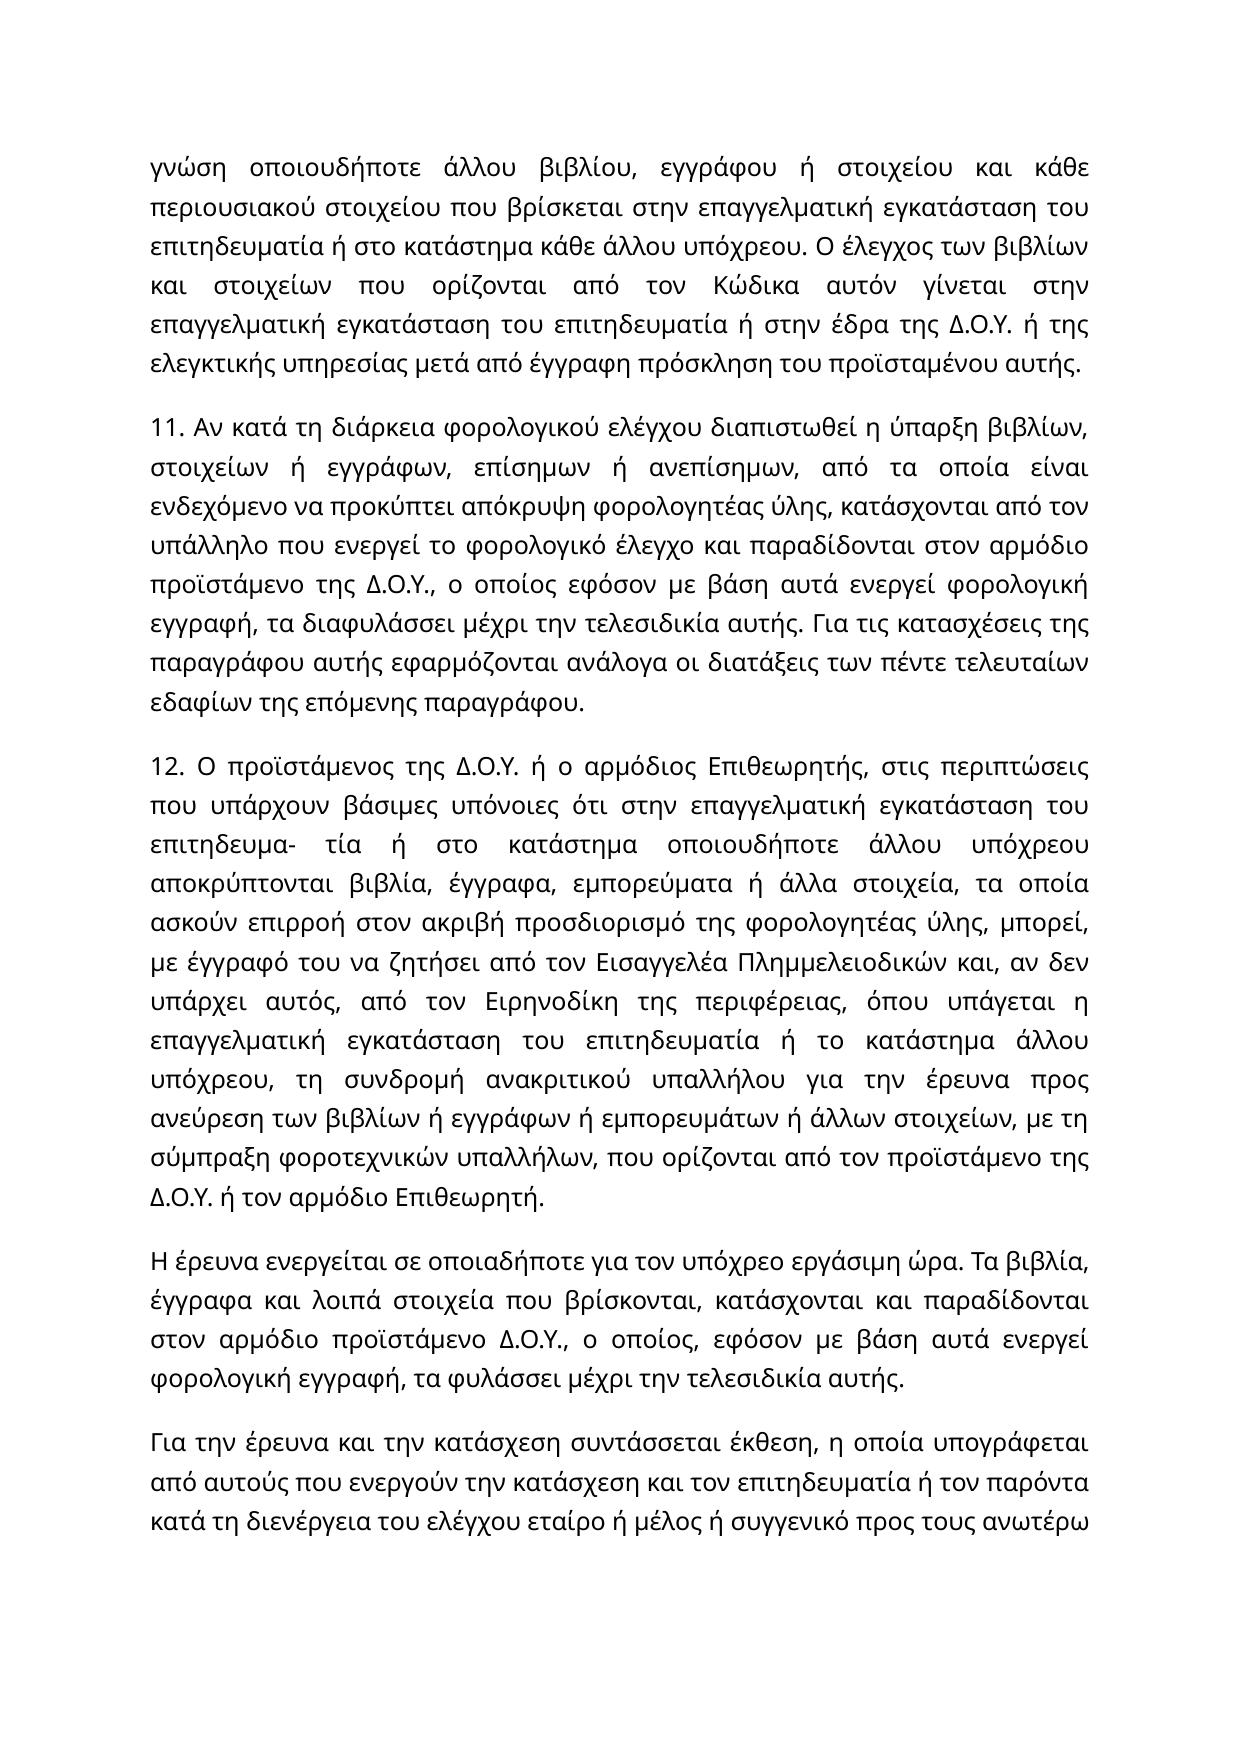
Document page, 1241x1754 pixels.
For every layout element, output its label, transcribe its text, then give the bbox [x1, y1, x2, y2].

text 11. Αν κατά τη διάρκεια φορολογικού ελέγχου διαπιστωθεί η ύπαρξη βιβλίων, στοιχείων ή εγγράφων, επίσημων ή ανεπίσημων, από τα οποία είναι ενδεχόμενο να προκύπτει απόκρυψη φορολογητέας ύλης, κατάσχονται από τον υπάλληλο που ενεργεί το φορολογικό έλεγχο και παραδίδονται στον αρμόδιο προϊστάμενο της Δ.Ο.Υ., ο οποίος εφόσον με βάση αυτά ενεργεί φορολογική εγγραφή, τα διαφυλάσσει μέχρι την τελεσιδικία αυτής. Για τις κατασχέσεις της παραγράφου αυτής εφαρμόζονται ανάλογα οι διατάξεις των πέντε τελευταίων εδαφίων της επόμενης παραγράφου. [150, 410, 1090, 718]
text 12. Ο προϊστάμενος της Δ.Ο.Υ. ή ο αρμόδιος Επιθεωρητής, στις περιπτώσεις που υπάρχουν βάσιμες υπόνοιες ότι στην επαγγελματική εγκατάσταση του επιτηδευμα- τία ή στο κατάστημα οποιουδήποτε άλλου υπόχρεου αποκρύπτονται βιβλία, έγγραφα, εμπορεύματα ή άλλα στοιχεία, τα οποία ασκούν επιρροή στον ακριβή προσδιορισμό της φορολογητέας ύλης, μπορεί, με έγγραφό του να ζητήσει από τον Εισαγγελέα Πλημμελειοδικών και, αν δεν υπάρχει αυτός, από τον Ειρηνοδίκη της περιφέρειας, όπου υπάγεται η επαγγελματική εγκατάσταση του επιτηδευματία ή το κατάστημα άλλου υπόχρεου, τη συνδρομή ανακριτικού υπαλλήλου για την έρευνα προς ανεύρεση των βιβλίων ή εγγράφων ή εμπορευμάτων ή άλλων στοιχείων, με τη σύμπραξη φοροτεχνικών υπαλλήλων, που ορίζονται από τον προϊστάμενο της Δ.Ο.Υ. ή τον αρμόδιο Επιθεωρητή. [150, 748, 1090, 1213]
text Για την έρευνα και την κατάσχεση συντάσσεται έκθεση, η οποία υπογράφεται από αυτούς που ενεργούν την κατάσχεση και τον επιτηδευματία ή τον παρόντα κατά τη διενέργεια του ελέγχου εταίρο ή μέλος ή συγγενικό προς τους ανωτέρω [150, 1425, 1090, 1537]
text γνώση οποιουδήποτε άλλου βιβλίου, εγγράφου ή στοιχείου και κάθε περιουσιακού στοιχείου που βρίσκεται στην επαγγελματική εγκατάσταση του επιτηδευματία ή στο κατάστημα κάθε άλλου υπόχρεου. Ο έλεγχος των βιβλίων και στοιχείων που ορίζονται από τον Κώδικα αυτόν γίνεται στην επαγγελματική εγκατάσταση του επιτηδευματία ή στην έδρα της Δ.Ο.Υ. ή της ελεγκτικής υπηρεσίας μετά από έγγραφη πρόσκληση του προϊσταμένου αυτής. [150, 150, 1090, 380]
text Η έρευνα ενεργείται σε οποιαδήποτε για τον υπόχρεο εργάσιμη ώρα. Τα βιβλία, έγγραφα και λοιπά στοιχεία που βρίσκονται, κατάσχονται και παραδίδονται στον αρμόδιο προϊστάμενο Δ.Ο.Υ., ο οποίος, εφόσον με βάση αυτά ενεργεί φορολογική εγγραφή, τα φυλάσσει μέχρι την τελεσιδικία αυτής. [150, 1243, 1090, 1395]
